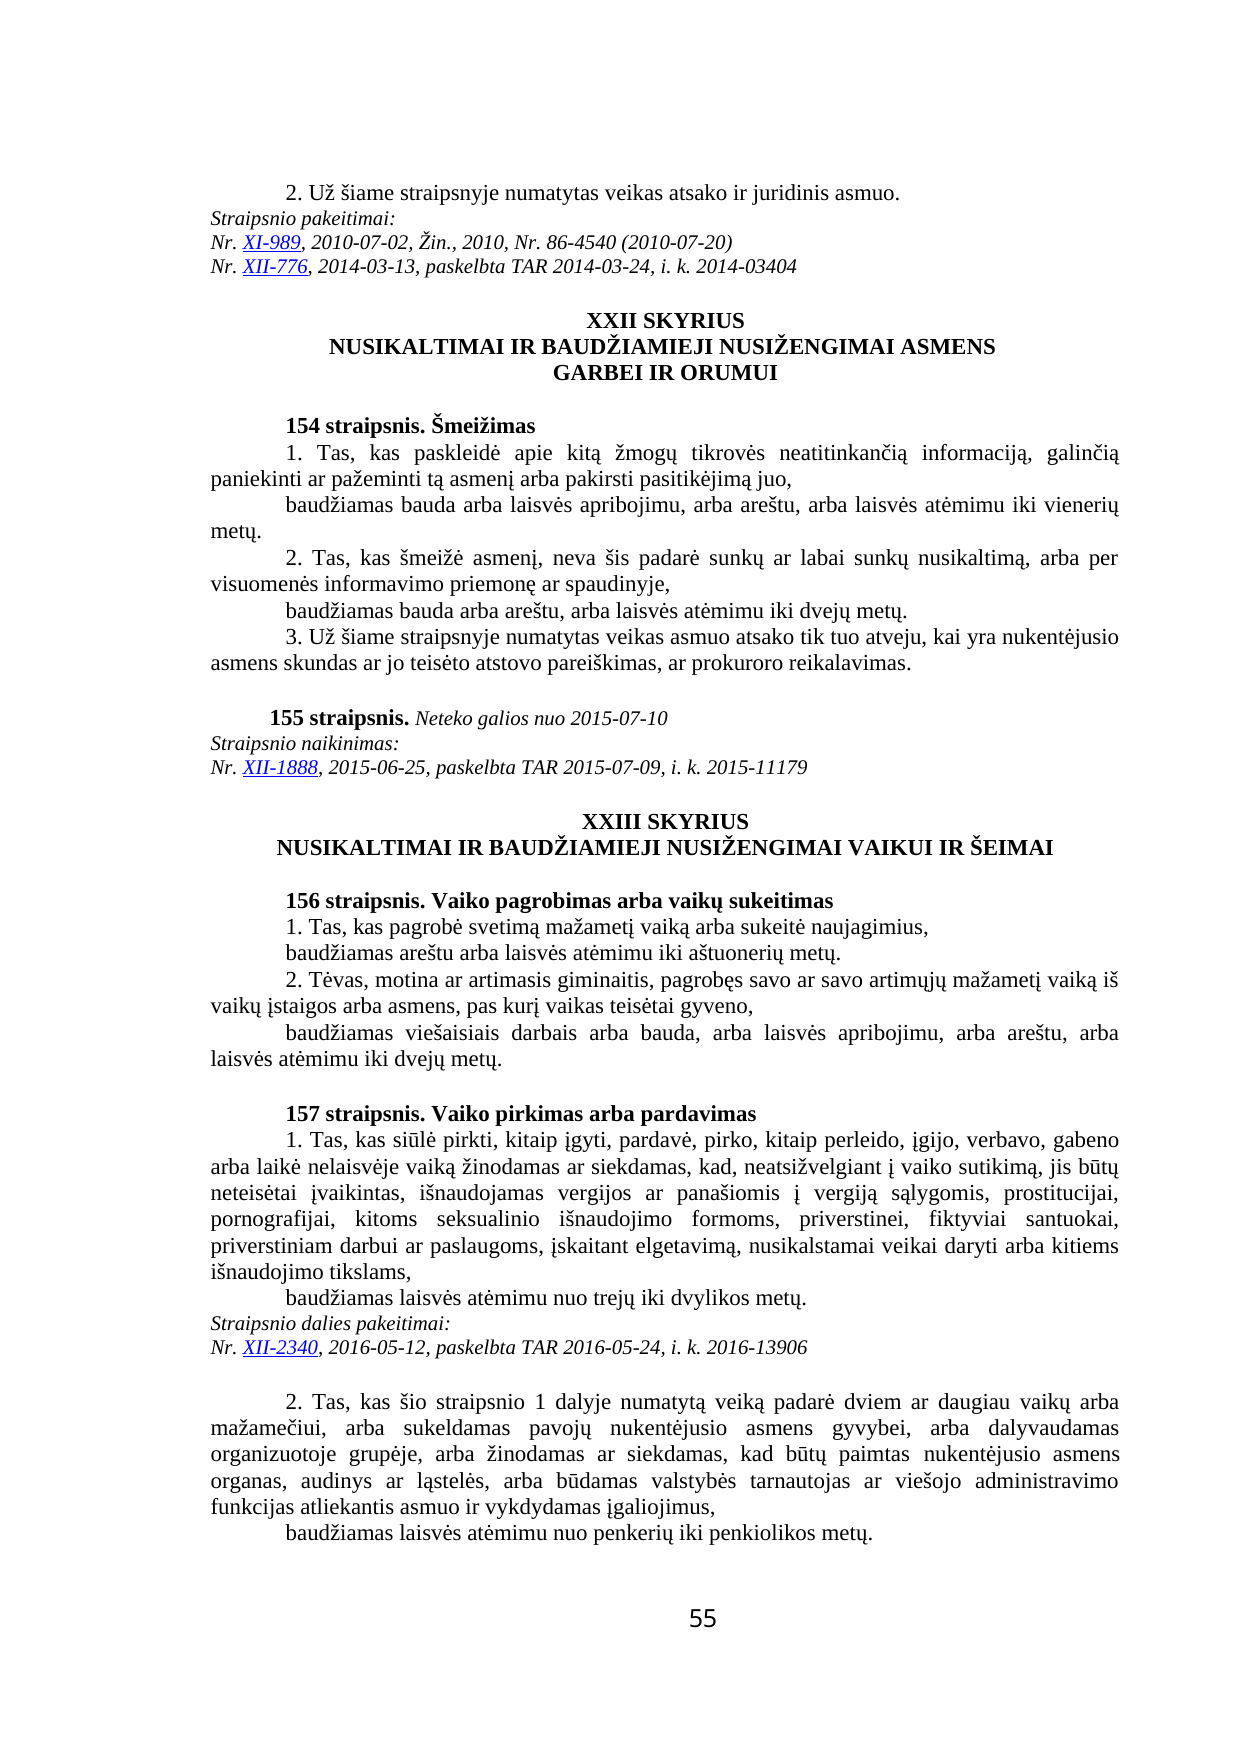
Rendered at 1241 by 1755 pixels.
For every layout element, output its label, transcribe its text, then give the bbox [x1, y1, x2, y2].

text 1. Tas, kas paskleidė apie kitą žmogų tikrovės neatitinkančią informaciją, galinčią paniekinti ar pažeminti tą asmenį arba pakirsti pasitikėjimą juo, [210, 438, 1120, 491]
text 2. Už šiame straipsnyje numatytas veikas atsako ir juridinis asmuo. [210, 179, 1120, 206]
text 2. Tas, kas šio straipsnio 1 dalyje numatytą veiką padarė dviem ar daugiau vaikų arba mažamečiui, arba sukeldamas pavojų nukentėjusio asmens gyvybei, arba dalyvaudamas organizuotoje grupėje, arba žinodamas ar siekdamas, kad būtų paimtas nukentėjusio asmens organas, audinys ar ląstelės, arba būdamas valstybės tarnautojas ar viešojo administravimo funkcijas atliekantis asmuo ir vykdydamas įgaliojimus, [210, 1388, 1120, 1519]
text baudžiamas laisvės atėmimu nuo penkerių iki penkiolikos metų. [210, 1519, 1120, 1546]
text 2. Tas, kas šmeižė asmenį, neva šis padarė sunkų ar labai sunkų nusikaltimą, arba per visuomenės informavimo priemonę ar spaudinyje, [210, 544, 1120, 597]
text baudžiamas areštu arba laisvės atėmimu iki aštuonerių metų. [210, 939, 1120, 966]
text baudžiamas laisvės atėmimu nuo trejų iki dvylikos metų. [210, 1284, 1120, 1311]
text 2. Tėvas, motina ar artimasis giminaitis, pagrobęs savo ar savo artimųjų mažametį vaiką iš vaikų įstaigos arba asmens, pas kurį vaikas teisėtai gyveno, [210, 966, 1120, 1018]
text 1. Tas, kas pagrobė svetimą mažametį vaiką arba sukeitė naujagimius, [210, 913, 1120, 939]
text XXIII SKYRIUS [210, 808, 1120, 834]
text baudžiamas viešaisiais darbais arba bauda, arba laisvės apribojimu, arba areštu, arba laisvės atėmimu iki dvejų metų. [210, 1018, 1120, 1071]
text 1. Tas, kas siūlė pirkti, kitaip įgyti, pardavė, pirko, kitaip perleido, įgijo, verbavo, gabeno arba laikė nelaisvėje vaiką žinodamas ar siekdamas, kad, neatsižvelgiant į vaiko sutikimą, jis būtų neteisėtai įvaikintas, išnaudojamas vergijos ar panašiomis į vergiją sąlygomis, prostitucijai, pornografijai, kitoms seksualinio išnaudojimo formoms, priverstinei, fiktyviai santuokai, priverstiniam darbui ar paslaugoms, įskaitant elgetavimą, nusikalstamai veikai daryti arba kitiems išnaudojimo tikslams, [210, 1126, 1120, 1284]
text Straipsnio dalies pakeitimai: [210, 1311, 1120, 1335]
text XXII SKYRIUS [210, 307, 1120, 333]
text Straipsnio naikinimas: [210, 731, 1120, 755]
text Straipsnio pakeitimai: [210, 206, 1120, 230]
text NUSIKALTIMAI IR BAUDŽIAMIEJI NUSIŽENGIMAI ASMENS [210, 333, 1120, 359]
text baudžiamas bauda arba laisvės apribojimu, arba areštu, arba laisvės atėmimu iki vienerių metų. [210, 491, 1120, 544]
text 157 straipsnis. Vaiko pirkimas arba pardavimas [210, 1100, 1120, 1126]
text Nr. XII-776, 2014-03-13, paskelbta TAR 2014-03-24, i. k. 2014-03404 [210, 254, 1120, 278]
text GARBEI IR ORUMUI [210, 359, 1120, 386]
text NUSIKALTIMAI IR BAUDŽIAMIEJI NUSIŽENGIMAI VAIKUI IR ŠEIMAI [210, 834, 1120, 860]
text 3. Už šiame straipsnyje numatytas veikas asmuo atsako tik tuo atveju, kai yra nukentėjusio asmens skundas ar jo teisėto atstovo pareiškimas, ar prokuroro reikalavimas. [210, 623, 1120, 676]
text 155 straipsnis. Neteko galios nuo 2015-07-10 [210, 704, 1120, 731]
text 154 straipsnis. Šmeižimas [210, 412, 1120, 438]
text 156 straipsnis. Vaiko pagrobimas arba vaikų sukeitimas [210, 887, 1120, 913]
text Nr. XI-989, 2010-07-02, Žin., 2010, Nr. 86-4540 (2010-07-20) [210, 230, 1120, 254]
text baudžiamas bauda arba areštu, arba laisvės atėmimu iki dvejų metų. [210, 597, 1120, 623]
text Nr. XII-2340, 2016-05-12, paskelbta TAR 2016-05-24, i. k. 2016-13906 [210, 1335, 1120, 1359]
text Nr. XII-1888, 2015-06-25, paskelbta TAR 2015-07-09, i. k. 2015-11179 [210, 755, 1120, 779]
